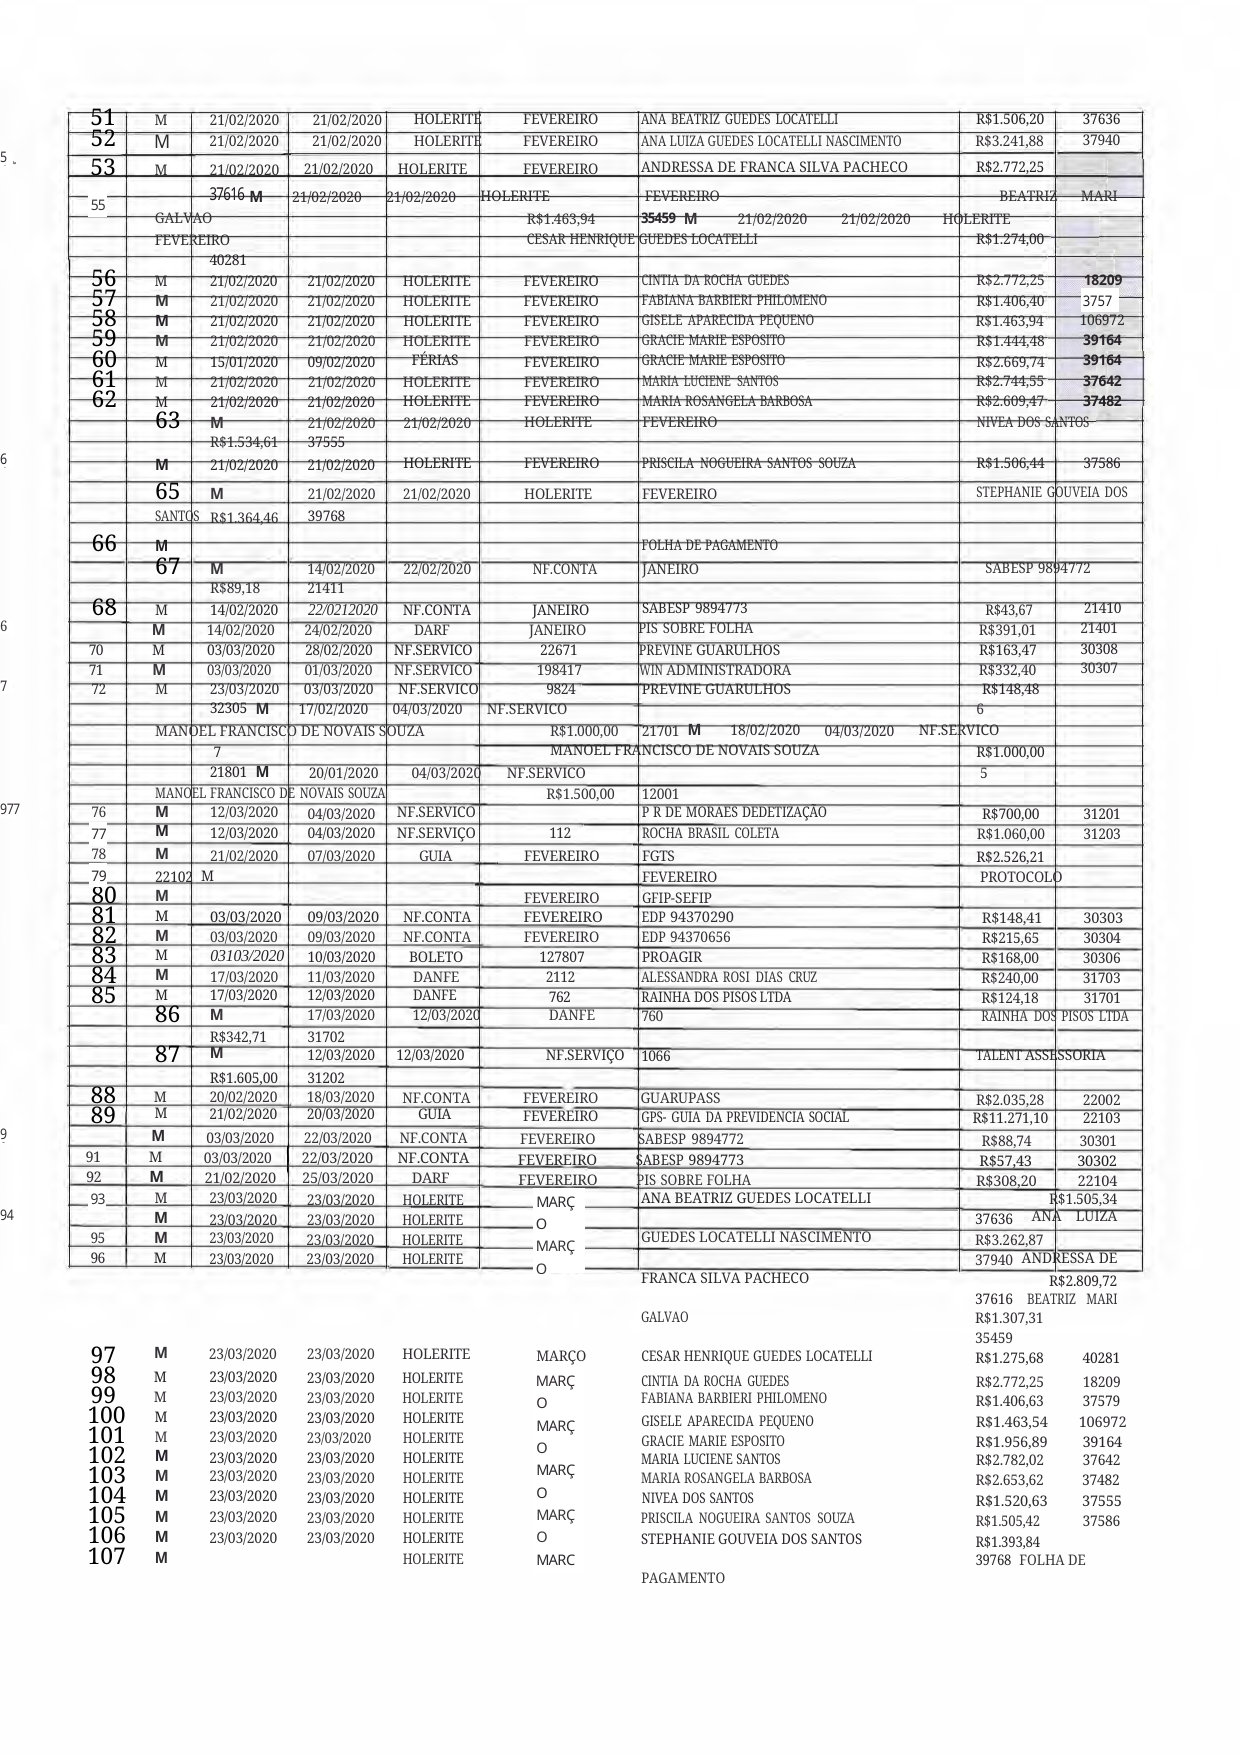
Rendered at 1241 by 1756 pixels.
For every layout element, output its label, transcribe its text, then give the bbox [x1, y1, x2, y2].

text 79 [91, 865, 107, 885]
list 37579 [1083, 290, 1119, 312]
text 93 [90, 1189, 106, 1209]
list 55 [91, 195, 107, 214]
text 94 [0, 1209, 14, 1223]
list M 23/03/2020 23/03/2020 HOLERITE MARÇO CESAR HENRIQUE GUEDES LOCATELLI R$1.275,68 40281 [533, 1367, 584, 1573]
text 74 [0, 679, 13, 694]
list MARÇO MARÇO MARÇO MARÇO MARCO MARCO MARCO MARÇO MARÇO MARÇO [536, 1371, 583, 1573]
text 977 [0, 804, 20, 818]
list 54 [0, 151, 13, 166]
text MARÇO MARÇO MARÇO MARÇO [536, 1191, 583, 1273]
text 90 [0, 1128, 13, 1143]
text 64 [0, 453, 13, 468]
text 77 [91, 824, 107, 844]
text 92 M 21/02/2020 25/03/2020 DARF FEVEREIRO PIS SOBRE FOLHA R$308,20 22104 [533, 1188, 585, 1273]
text 69 [0, 619, 13, 634]
